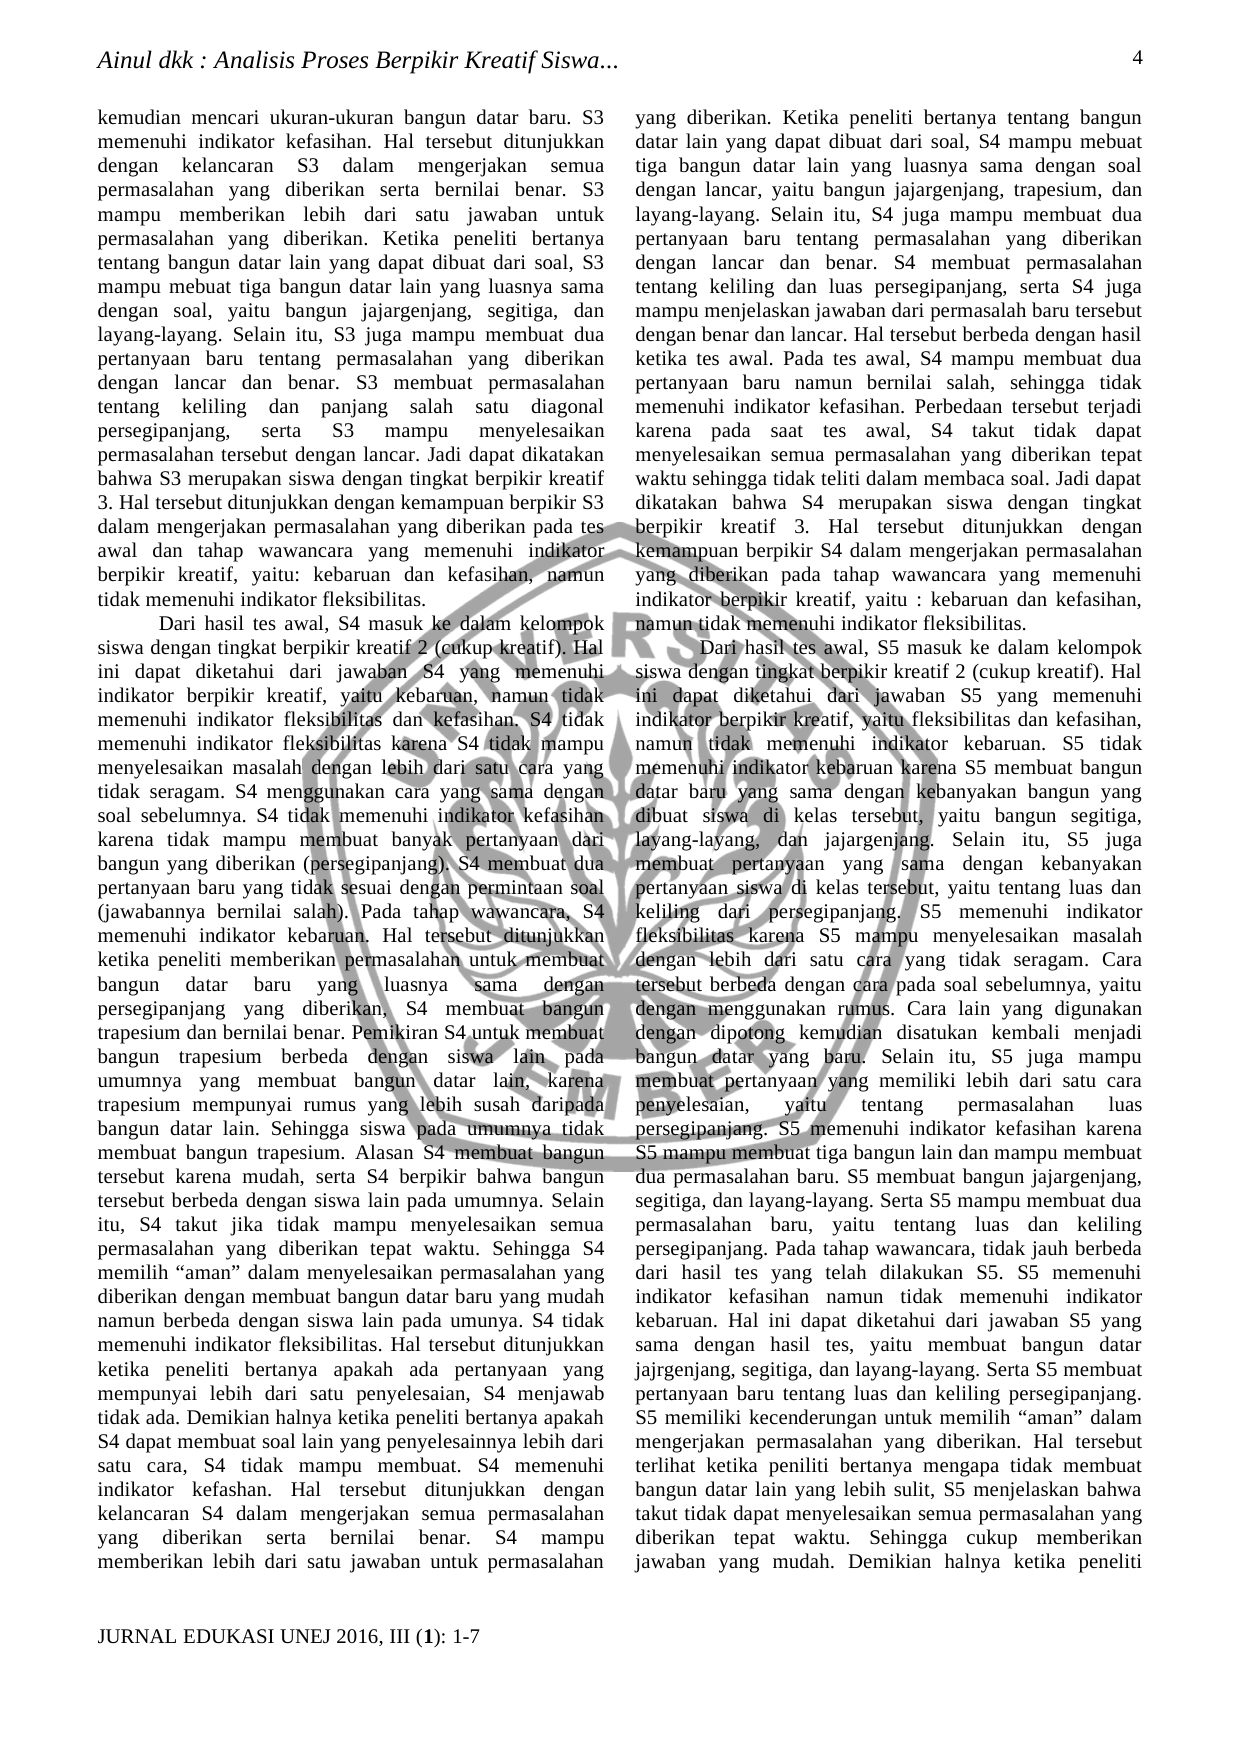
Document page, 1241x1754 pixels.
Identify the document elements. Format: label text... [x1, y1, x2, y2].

picture [605, 447, 635, 1246]
text Dari hasil tes awal, S4 masuk ke dalam kelompok siswa dengan tingkat berpikir kreatif 2 (cukup kreatif). Hal ini dapat diketahui dari jawaban S4 yang memenuhi indikator berpikir kreatif, yaitu kebaruan, namun tidak memenuhi indikator fleksibilitas dan kefasihan. S4 tidak memenuhi indikator fleksibilitas karena S4 tidak mampu menyelesaikan masalah dengan lebih dari satu cara yang tidak seragam. S4 menggunakan cara yang sama dengan soal sebelumnya. S4 tidak memenuhi indikator kefasihan karena tidak mampu membuat banyak pertanyaan dari bangun yang diberikan (persegipanjang). S4 membuat dua pertanyaan baru yang tidak sesuai dengan permintaan soal (jawabannya bernilai salah). Pada tahap wawancara, S4 memenuhi indikator kebaruan. Hal tersebut ditunjukkan ketika peneliti memberikan permasalahan untuk membuat bangun datar baru yang luasnya sama dengan persegipanjang yang diberikan, S4 membuat bangun trapesium dan bernilai benar. Pemikiran S4 untuk membuat bangun trapesium berbeda dengan siswa lain pada umumnya yang membuat bangun datar lain, karena trapesium mempunyai rumus yang lebih susah daripada bangun datar lain. Sehingga siswa pada umumnya tidak membuat bangun trapesium. Alasan S4 membuat bangun tersebut karena mudah, serta S4 berpikir bahwa bangun tersebut berbeda dengan siswa lain pada umumnya. Selain itu, S4 takut jika tidak mampu menyelesaikan semua permasalahan yang diberikan tepat waktu. Sehingga S4 memilih “aman” dalam menyelesaikan permasalahan yang diberikan dengan membuat bangun datar baru yang mudah namun berbeda dengan siswa lain pada umunya. S4 tidak memenuhi indikator fleksibilitas. Hal tersebut ditunjukkan ketika peneliti bertanya apakah ada pertanyaan yang mempunyai lebih dari satu penyelesaian, S4 menjawab tidak ada. Demikian halnya ketika peneliti bertanya apakah S4 dapat membuat soal lain yang penyelesainnya lebih dari satu cara, S4 tidak mampu membuat. S4 memenuhi indikator kefashan. Hal tersebut ditunjukkan dengan kelancaran S4 dalam mengerjakan semua permasalahan yang diberikan serta bernilai benar. S4 mampu memberikan lebih dari satu jawaban untuk permasalahan [97, 610, 605, 1573]
text Dari hasil tes awal, S5 masuk ke dalam kelompok siswa dengan tingkat berpikir kreatif 2 (cukup kreatif). Hal ini dapat diketahui dari jawaban S5 yang memenuhi indikator berpikir kreatif, yaitu fleksibilitas dan kefasihan, namun tidak memenuhi indikator kebaruan. S5 tidak memenuhi indikator kebaruan karena S5 membuat bangun datar baru yang sama dengan kebanyakan bangun yang dibuat siswa di kelas tersebut, yaitu bangun segitiga, layang-layang, dan jajargenjang. Selain itu, S5 juga membuat pertanyaan yang sama dengan kebanyakan pertanyaan siswa di kelas tersebut, yaitu tentang luas dan keliling dari persegipanjang. S5 memenuhi indikator fleksibilitas karena S5 mampu menyelesaikan masalah dengan lebih dari satu cara yang tidak seragam. Cara tersebut berbeda dengan cara pada soal sebelumnya, yaitu dengan menggunakan rumus. Cara lain yang digunakan dengan dipotong kemudian disatukan kembali menjadi bangun datar yang baru. Selain itu, S5 juga mampu membuat pertanyaan yang memiliki lebih dari satu cara penyelesaian, yaitu tentang permasalahan luas persegipanjang. S5 memenuhi indikator kefasihan karena S5 mampu membuat tiga bangun lain dan mampu membuat dua permasalahan baru. S5 membuat bangun jajargenjang, segitiga, dan layang-layang. Serta S5 mampu membuat dua permasalahan baru, yaitu tentang luas dan keliling persegipanjang. Pada tahap wawancara, tidak jauh berbeda dari hasil tes yang telah dilakukan S5. S5 memenuhi indikator kefasihan namun tidak memenuhi indikator kebaruan. Hal ini dapat diketahui dari jawaban S5 yang sama dengan hasil tes, yaitu membuat bangun datar jajrgenjang, segitiga, dan layang-layang. Serta S5 membuat pertanyaan baru tentang luas dan keliling persegipanjang. S5 memiliki kecenderungan untuk memilih “aman” dalam mengerjakan permasalahan yang diberikan. Hal tersebut terlihat ketika peniliti bertanya mengapa tidak membuat bangun datar lain yang lebih sulit, S5 menjelaskan bahwa takut tidak dapat menyelesaikan semua permasalahan yang diberikan tepat waktu. Sehingga cukup memberikan jawaban yang mudah. Demikian halnya ketika peneliti [635, 634, 1143, 1573]
text kemudian mencari ukuran-ukuran bangun datar baru. S3 memenuhi indikator kefasihan. Hal tersebut ditunjukkan dengan kelancaran S3 dalam mengerjakan semua permasalahan yang diberikan serta bernilai benar. S3 mampu memberikan lebih dari satu jawaban untuk permasalahan yang diberikan. Ketika peneliti bertanya tentang bangun datar lain yang dapat dibuat dari soal, S3 mampu mebuat tiga bangun datar lain yang luasnya sama dengan soal, yaitu bangun jajargenjang, segitiga, dan layang-layang. Selain itu, S3 juga mampu membuat dua pertanyaan baru tentang permasalahan yang diberikan dengan lancar dan benar. S3 membuat permasalahan tentang keliling dan panjang salah satu diagonal persegipanjang, serta S3 mampu menyelesaikan permasalahan tersebut dengan lancar. Jadi dapat dikatakan bahwa S3 merupakan siswa dengan tingkat berpikir kreatif 3. Hal tersebut ditunjukkan dengan kemampuan berpikir S3 dalam mengerjakan permasalahan yang diberikan pada tes awal dan tahap wawancara yang memenuhi indikator berpikir kreatif, yaitu: kebaruan dan kefasihan, namun tidak memenuhi indikator fleksibilitas. [97, 105, 605, 610]
text yang diberikan. Ketika peneliti bertanya tentang bangun datar lain yang dapat dibuat dari soal, S4 mampu mebuat tiga bangun datar lain yang luasnya sama dengan soal dengan lancar, yaitu bangun jajargenjang, trapesium, dan layang-layang. Selain itu, S4 juga mampu membuat dua pertanyaan baru tentang permasalahan yang diberikan dengan lancar dan benar. S4 membuat permasalahan tentang keliling dan luas persegipanjang, serta S4 juga mampu menjelaskan jawaban dari permasalah baru tersebut dengan benar dan lancar. Hal tersebut berbeda dengan hasil ketika tes awal. Pada tes awal, S4 mampu membuat dua pertanyaan baru namun bernilai salah, sehingga tidak memenuhi indikator kefasihan. Perbedaan tersebut terjadi karena pada saat tes awal, S4 takut tidak dapat menyelesaikan semua permasalahan yang diberikan tepat waktu sehingga tidak teliti dalam membaca soal. Jadi dapat dikatakan bahwa S4 merupakan siswa dengan tingkat berpikir kreatif 3. Hal tersebut ditunjukkan dengan kemampuan berpikir S4 dalam mengerjakan permasalahan yang diberikan pada tahap wawancara yang memenuhi indikator berpikir kreatif, yaitu : kebaruan dan kefasihan, namun tidak memenuhi indikator fleksibilitas. [635, 105, 1143, 634]
